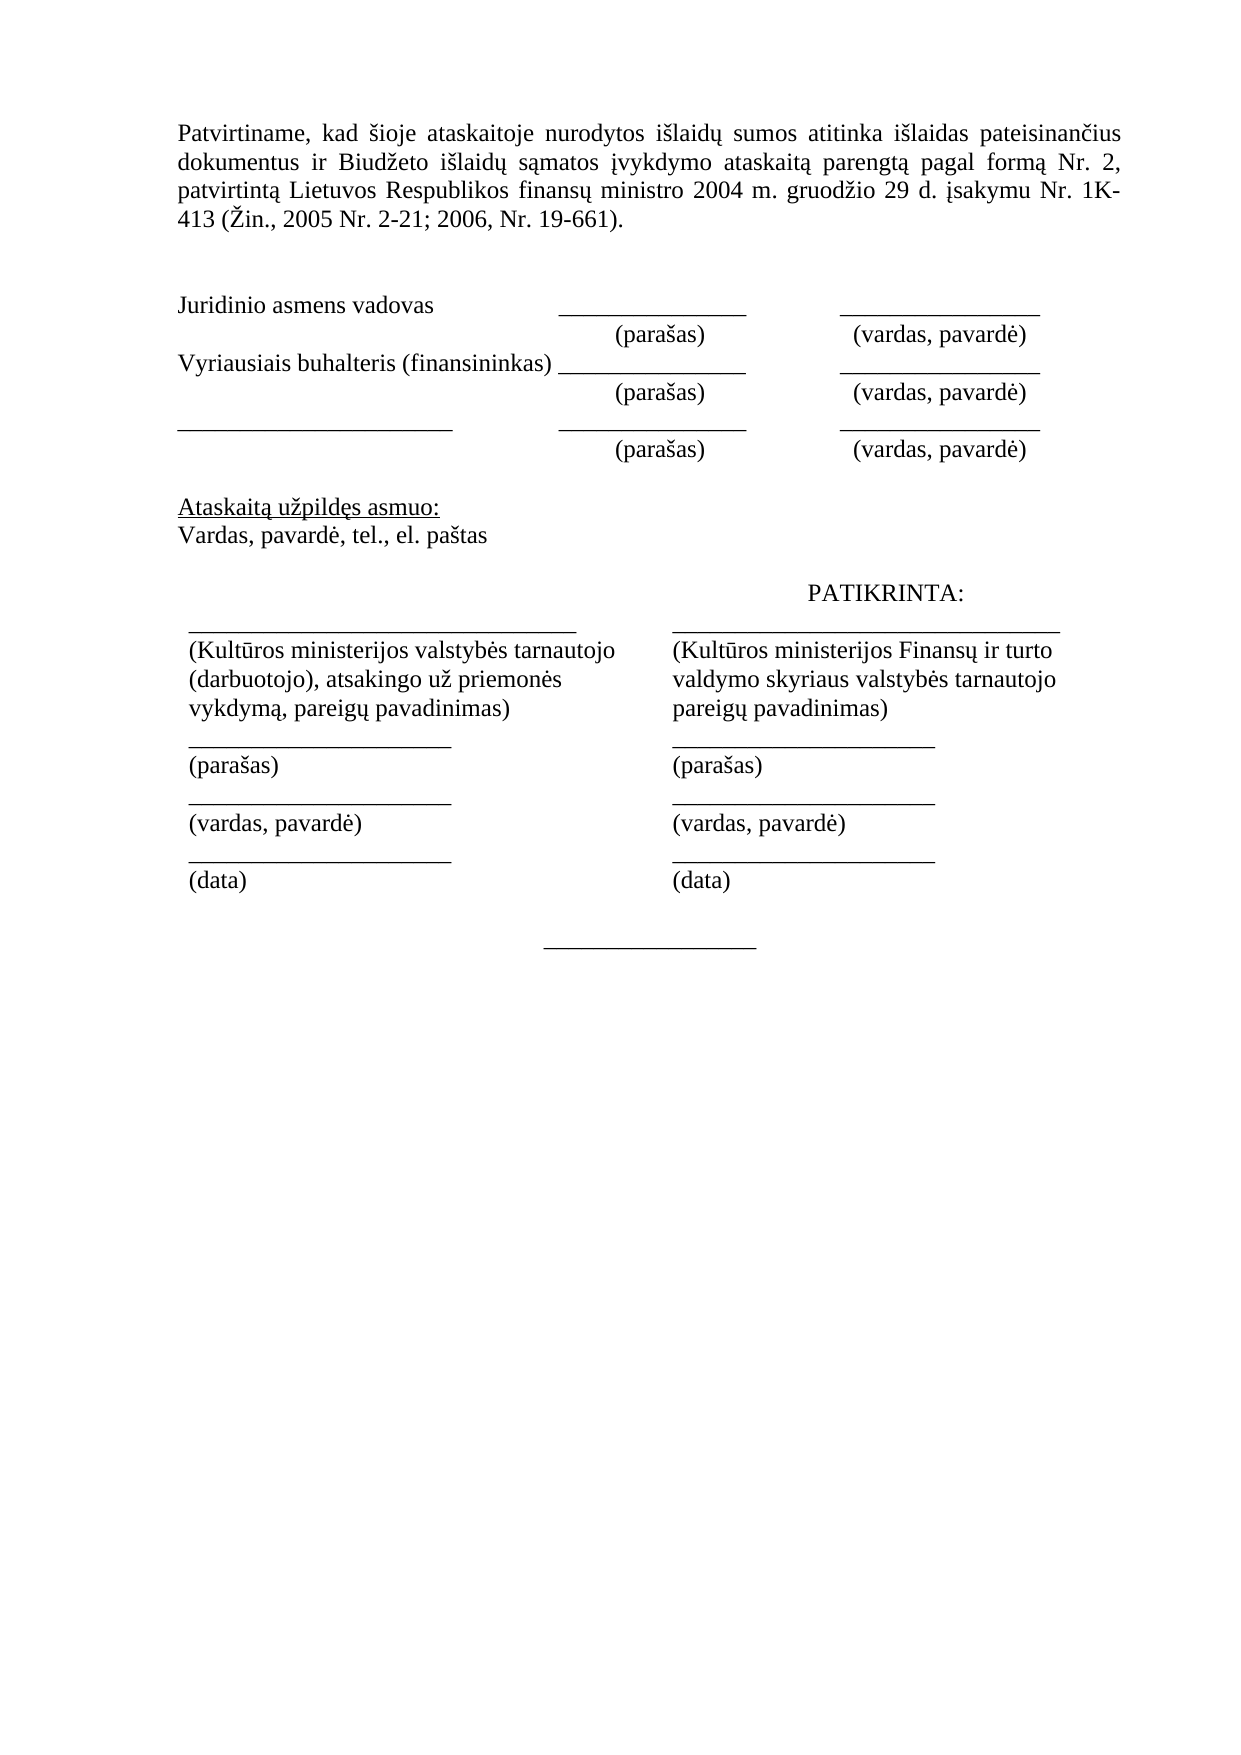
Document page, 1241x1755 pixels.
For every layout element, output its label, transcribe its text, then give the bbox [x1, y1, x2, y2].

table_cell _____________________ (vardas, pavardė) [661, 779, 1145, 837]
text Juridinio asmens vadovas _______________ ________________ [177, 291, 1122, 319]
table_header _______________________________ (Kultūros ministerijos valstybės tarnautojo (darbuotojo), atsakingo už priemonės vykdymą, pareigų pavadinimas) [177, 607, 661, 722]
text (parašas) (vardas, pavardė) [615, 377, 1122, 406]
text _________________ [177, 923, 1122, 952]
table_cell _____________________ (parašas) [177, 722, 661, 779]
text Ataskaitą užpildęs asmuo: [177, 492, 1122, 521]
table_cell _____________________ (parašas) [661, 722, 1145, 779]
text PATIKRINTA: [649, 578, 1122, 607]
table_header _______________________________ (Kultūros ministerijos Finansų ir turto valdymo skyriaus valstybės tarnautojo pareigų pavadinimas) [661, 607, 1145, 722]
text (parašas) (vardas, pavardė) [615, 434, 1122, 463]
text Vyriausiais buhalteris (finansininkas) _______________ ________________ [177, 348, 1122, 377]
table_cell _____________________ (data) [661, 837, 1145, 894]
table_cell _____________________ (vardas, pavardė) [177, 779, 661, 837]
text Patvirtiname, kad šioje ataskaitoje nurodytos išlaidų sumos atitinka išlaidas pateisinančius dokumentus ir Biudžeto išlaidų sąmatos įvykdymo ataskaitą parengtą pagal formą Nr. 2, patvirtintą Lietuvos Respublikos finansų ministro 2004 m. gruodžio 29 d. įsakymu Nr. 1K-413 (Žin., 2005 Nr. 2-21; 2006, Nr. 19-661). [177, 118, 1122, 233]
text Vardas, pavardė, tel., el. paštas [177, 521, 1122, 549]
text ______________________ _______________ ________________ [177, 406, 1122, 434]
text (parašas) (vardas, pavardė) [615, 319, 1122, 348]
table_cell _____________________ (data) [177, 837, 661, 894]
